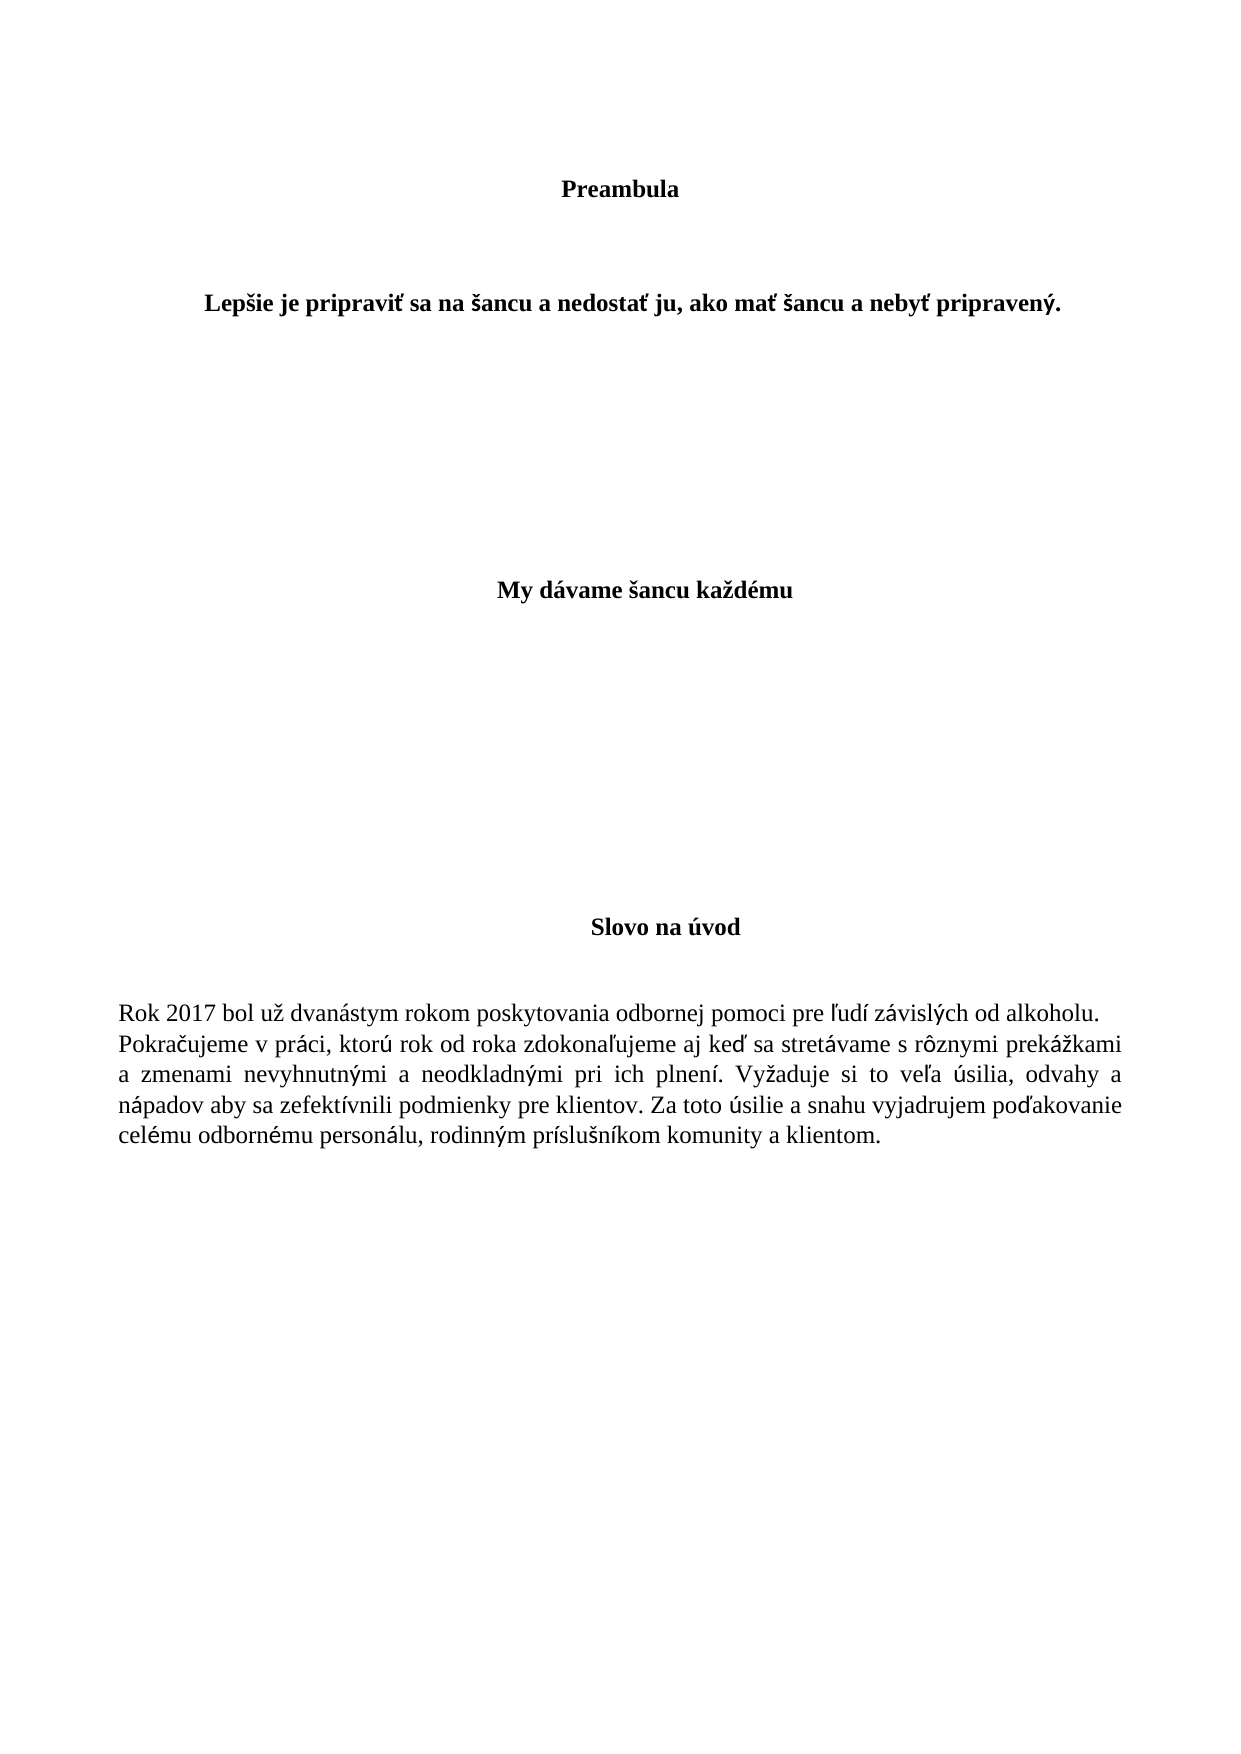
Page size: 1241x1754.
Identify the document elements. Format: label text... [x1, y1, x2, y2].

text Pokračujeme v práci, ktorú rok od roka zdokonaľujeme aj keď sa stretávame s rôznymi prekážkami a zmenami nevyhnutnými a neodkladnými pri ich plnení. Vyžaduje si to veľa úsilia, odvahy a nápadov aby sa zefektívnili podmienky pre klientov. Za toto úsilie a snahu vyjadrujem poďakovanie celému odbornému personálu, rodinným príslušníkom komunity a klientom. [118, 1028, 1122, 1150]
text Rok 2017 bol už dvanástym rokom poskytovania odbornej pomoci pre ľudí závislých od alkoholu. [118, 997, 1122, 1028]
text Lepšie je pripraviť sa na šancu a nedostať ju, ako mať šancu a nebyť pripravený. [118, 287, 1122, 317]
text My dávame šancu každému [118, 576, 1122, 604]
text Slovo na úvod [118, 912, 1122, 941]
text Preambula [118, 174, 1122, 203]
